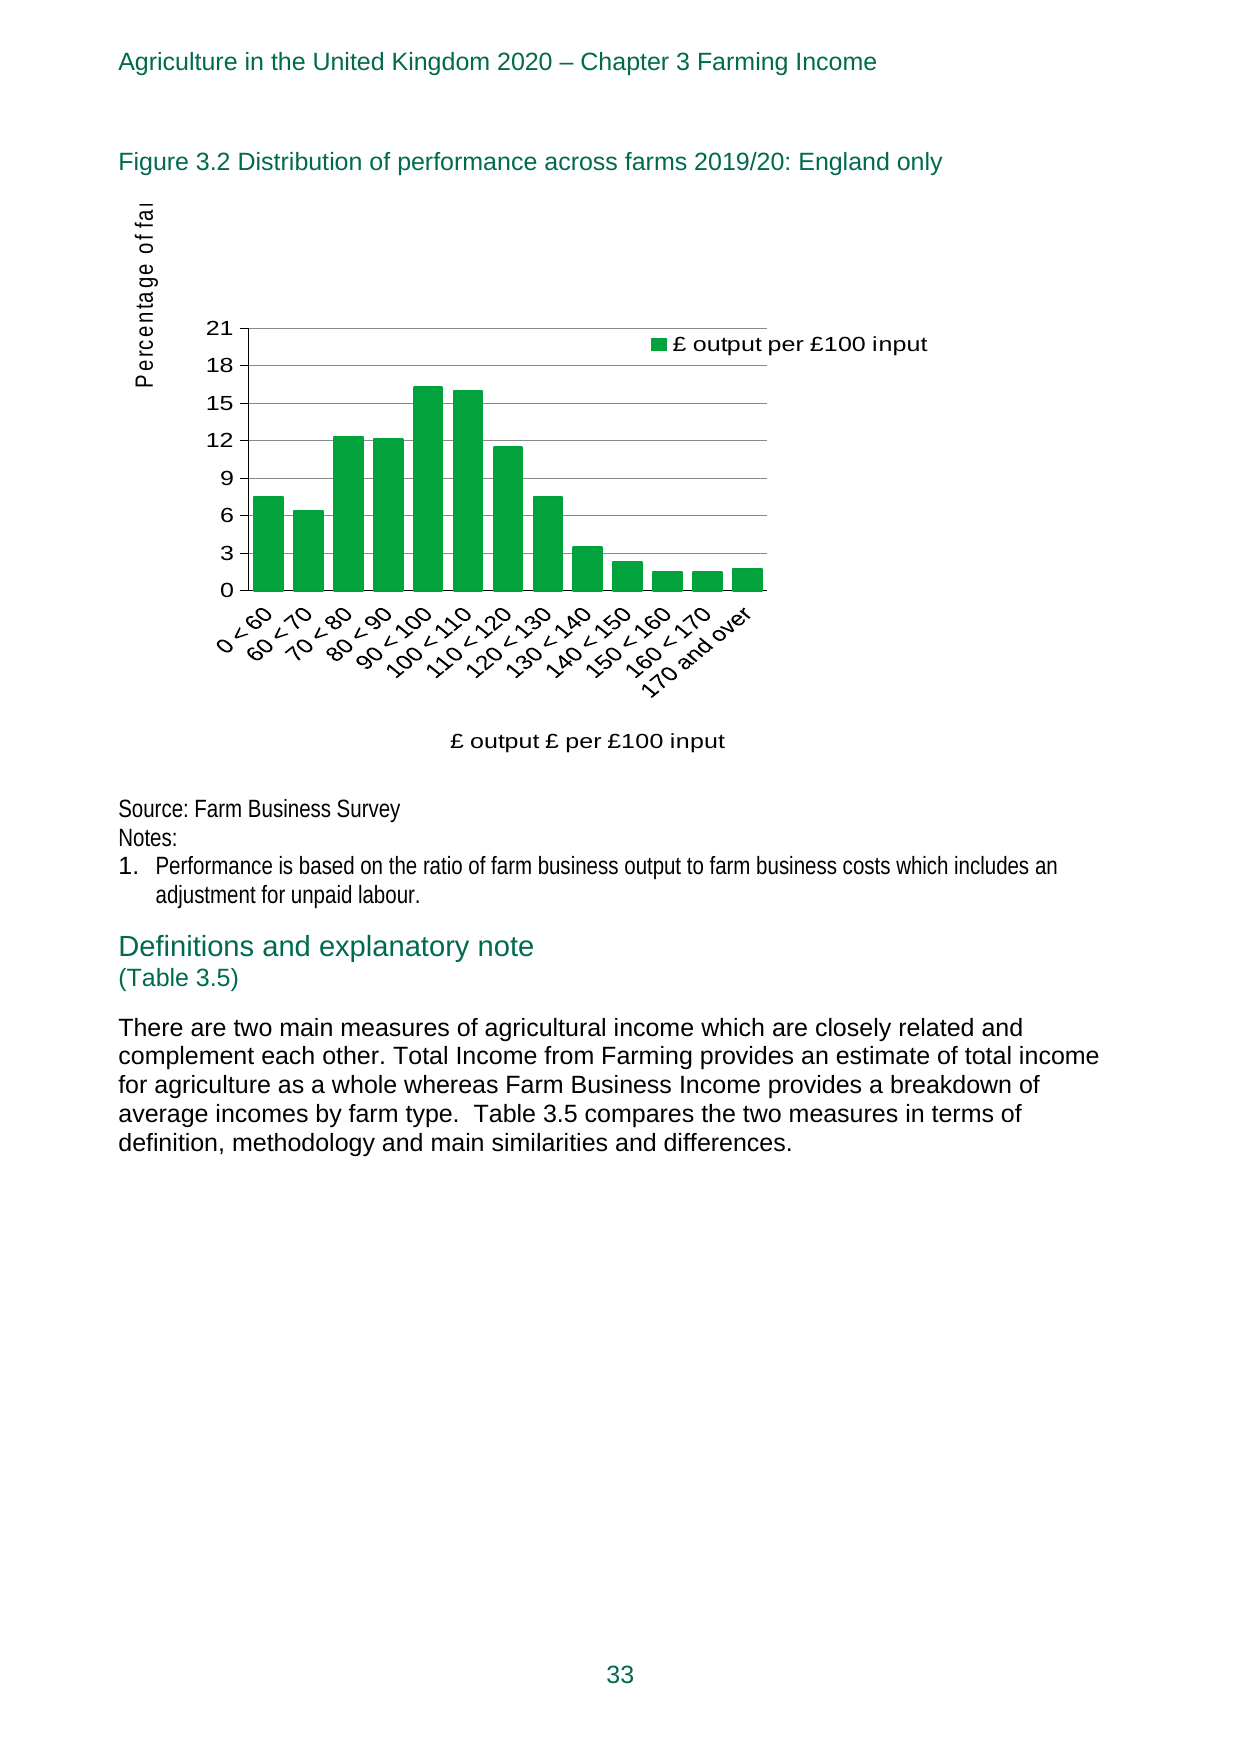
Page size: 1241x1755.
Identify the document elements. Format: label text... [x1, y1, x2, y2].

subtitle Definitions and explanatory note (Table 3.5) [118, 929, 1122, 992]
text Source: Farm Business Survey [118, 794, 1122, 823]
text There are two main measures of agricultural income which are closely related and complement each other. Total Income from Farming provides an estimate of total income for agriculture as a whole whereas Farm Business Income provides a breakdown of average incomes by farm type. Table 3.5 compares the two measures in terms of definition, methodology and main similarities and differences. [118, 1013, 1122, 1156]
list Performance is based on the ratio of farm business output to farm business costs which includes an adjustment for unpaid labour. [118, 851, 1122, 909]
text Notes: [118, 823, 1122, 851]
subtitle Figure 3.2 Distribution of performance across farms 2019/20: England only [118, 147, 1122, 176]
